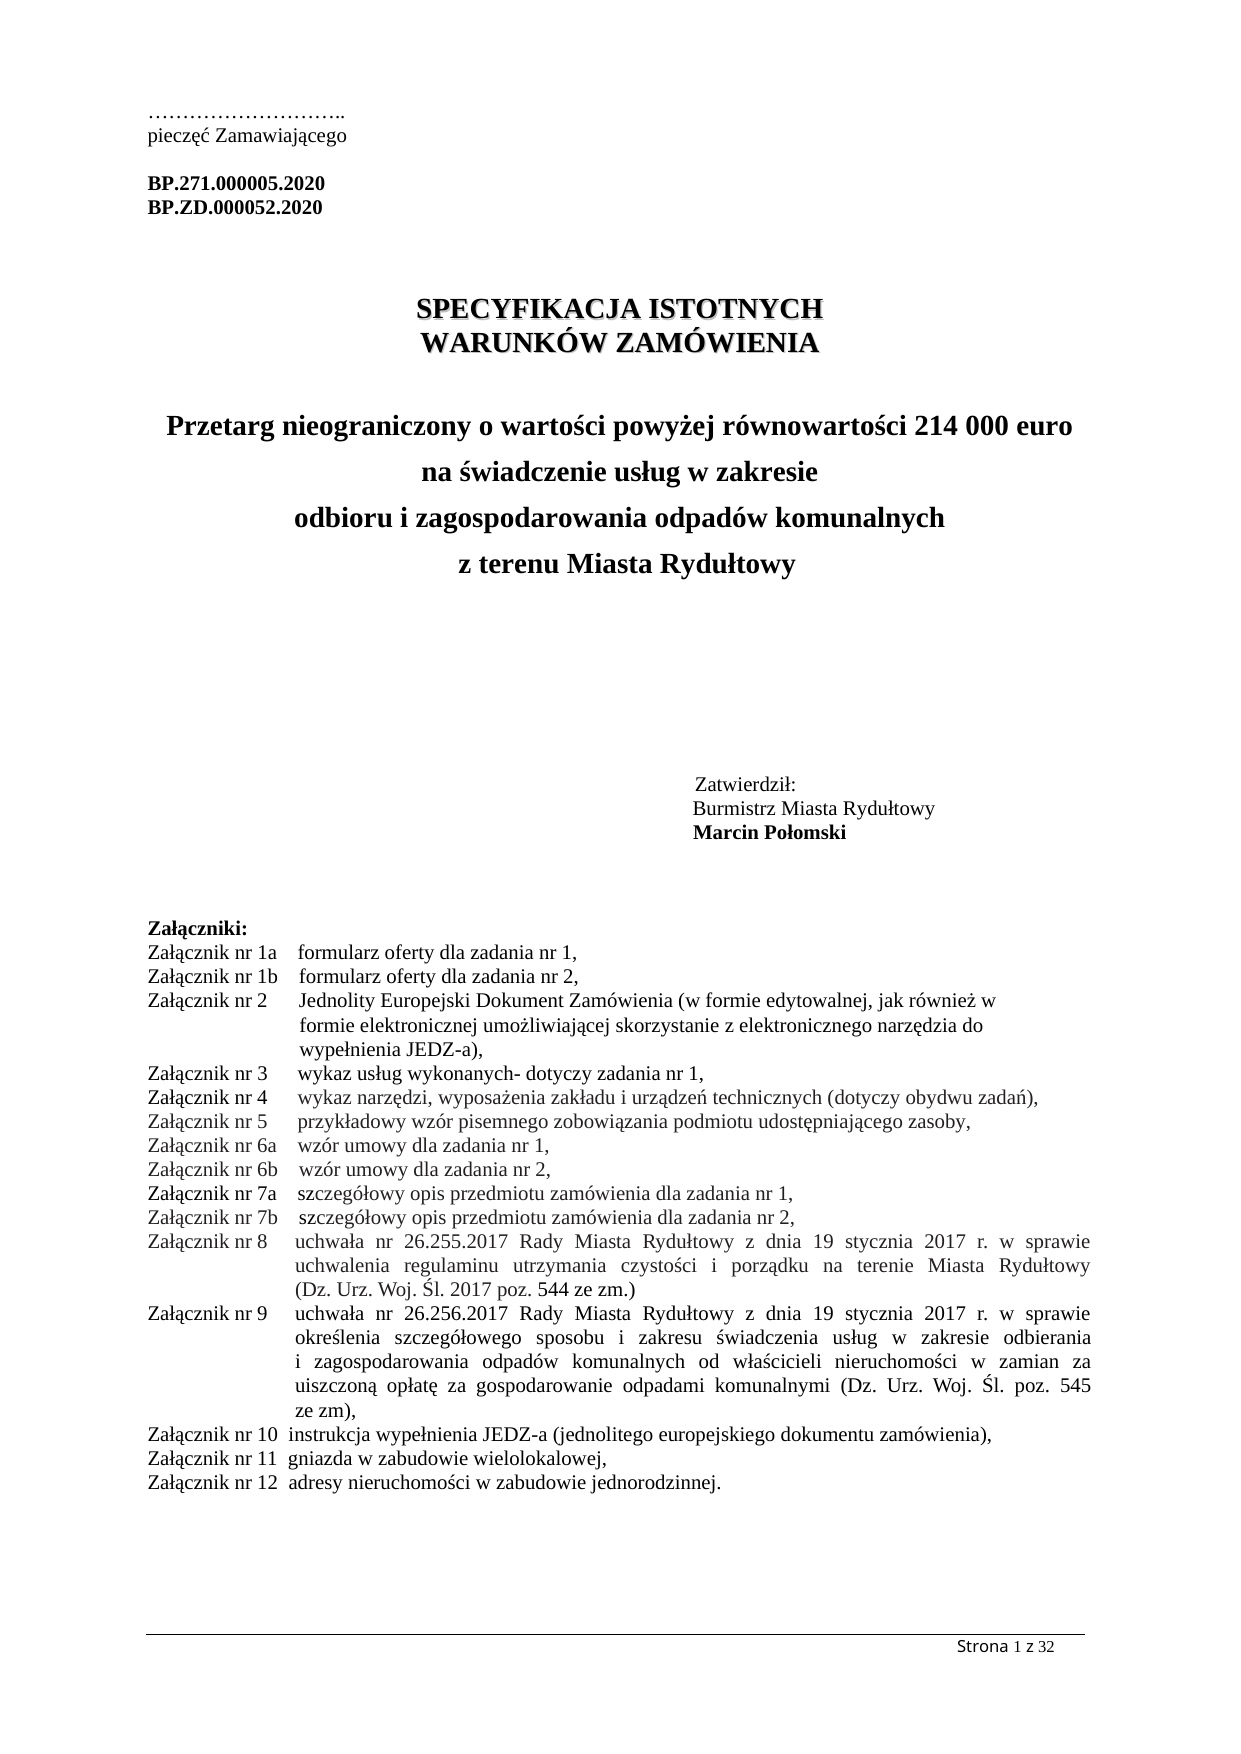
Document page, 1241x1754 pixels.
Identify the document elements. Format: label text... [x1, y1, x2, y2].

text BP.ZD.000052.2020 [147, 195, 1092, 219]
text Załącznik nr 10 instrukcja wypełnienia JEDZ-a (jednolitego europejskiego dokumentu zamówienia), [147, 1422, 1092, 1446]
text Załączniki: [147, 916, 1092, 940]
text ……………………….. [147, 99, 1092, 123]
text na świadczenie usług w zakresie [147, 454, 1092, 487]
text Załącznik nr 6b wzór umowy dla zadania nr 2, [147, 1157, 1092, 1181]
text Załącznik nr 5 przykładowy wzór pisemnego zobowiązania podmiotu udostępniającego zasoby, [147, 1109, 1092, 1133]
text Załącznik nr 7b szczegółowy opis przedmiotu zamówienia dla zadania nr 2, [147, 1205, 1092, 1229]
text WARUNKÓW ZAMÓWIENIA [147, 325, 1092, 359]
text Załącznik nr 2 Jednolity Europejski Dokument Zamówienia (w formie edytowalnej, jak również w formie elektronicznej umożliwiającej skorzystanie z elektronicznego narzędzia do wypełnienia JEDZ-a), [147, 988, 1092, 1061]
text Załącznik nr 11 gniazda w zabudowie wielolokalowej, [147, 1446, 1092, 1470]
text Zatwierdził: Burmistrz Miasta Rydułtowy Marcin Połomski [147, 748, 1092, 844]
text Załącznik nr 6a wzór umowy dla zadania nr 1, [147, 1133, 1092, 1157]
text SPECYFIKACJA ISTOTNYCH [147, 292, 1092, 325]
text Załącznik nr 9 uchwała nr 26.256.2017 Rady Miasta Rydułtowy z dnia 19 stycznia 2017 r. w sprawie określenia szczegółowego sposobu i zakresu świadczenia usług w zakresie odbierania i zagospodarowania odpadów komunalnych od właścicieli nieruchomości w zamian za uiszczoną opłatę za gospodarowanie odpadami komunalnymi (Dz. Urz. Woj. Śl. poz. 545 ze zm), [147, 1301, 1092, 1422]
text Załącznik nr 1b formularz oferty dla zadania nr 2, [147, 964, 1092, 988]
text pieczęć Zamawiającego [147, 123, 1092, 147]
text Załącznik nr 8 uchwała nr 26.255.2017 Rady Miasta Rydułtowy z dnia 19 stycznia 2017 r. w sprawie uchwalenia regulaminu utrzymania czystości i porządku na terenie Miasta Rydułtowy (Dz. Urz. Woj. Śl. 2017 poz. 544 ze zm.) [147, 1229, 1092, 1301]
text odbioru i zagospodarowania odpadów komunalnych [147, 500, 1092, 533]
text Załącznik nr 12 adresy nieruchomości w zabudowie jednorodzinnej. [147, 1470, 1092, 1494]
text Załącznik nr 4 wykaz narzędzi, wyposażenia zakładu i urządzeń technicznych (dotyczy obydwu zadań), [147, 1085, 1092, 1109]
text z terenu Miasta Rydułtowy [147, 546, 1092, 579]
text Załącznik nr 1a formularz oferty dla zadania nr 1, [147, 940, 1092, 964]
text Przetarg nieograniczony o wartości powyżej równowartości 214 000 euro [147, 408, 1092, 441]
text Załącznik nr 7a szczegółowy opis przedmiotu zamówienia dla zadania nr 1, [147, 1181, 1092, 1205]
text BP.271.000005.2020 [147, 171, 1092, 195]
text Załącznik nr 3 wykaz usług wykonanych- dotyczy zadania nr 1, [147, 1061, 1092, 1085]
